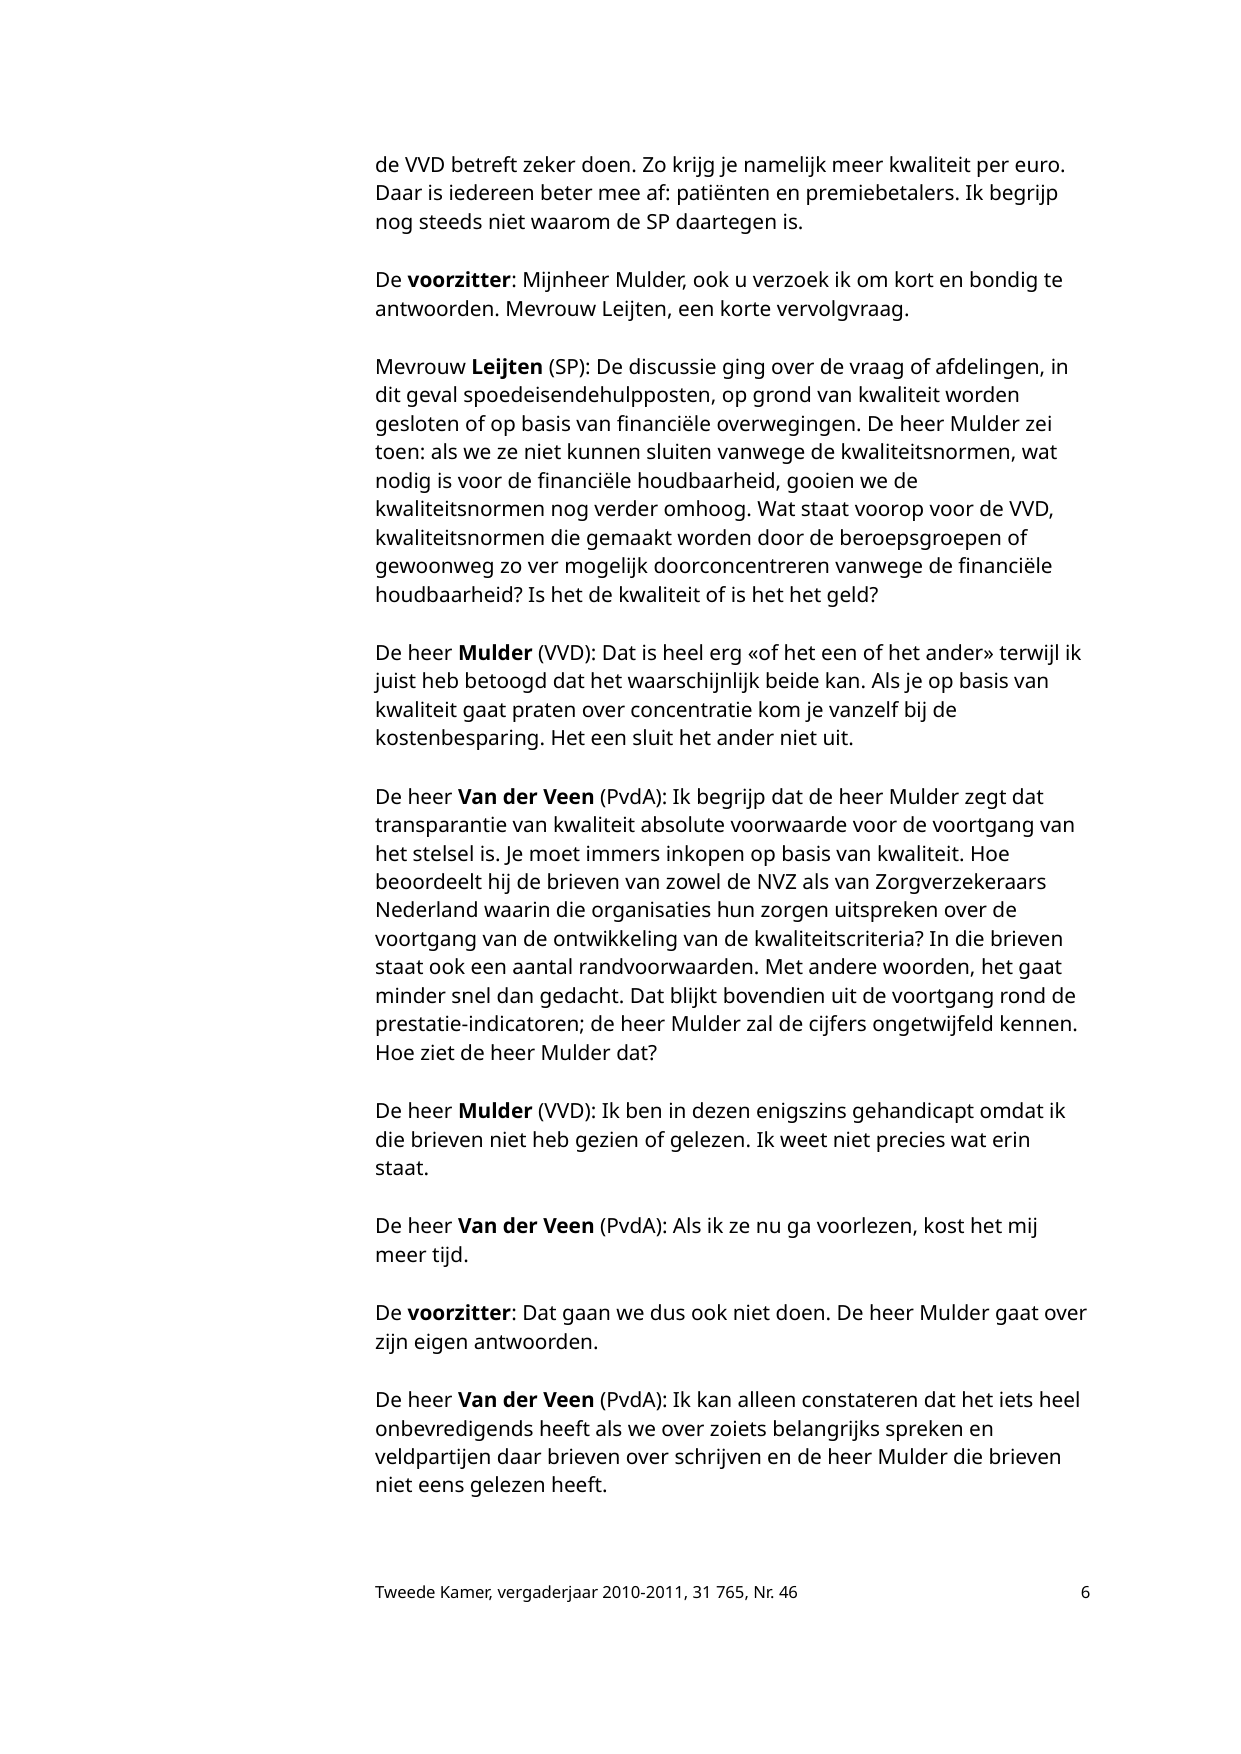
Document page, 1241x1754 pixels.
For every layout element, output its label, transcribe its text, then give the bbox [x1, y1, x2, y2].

text de VVD betreft zeker doen. Zo krijg je namelijk meer kwaliteit per euro. Daar is iedereen beter mee af: patiënten en premiebetalers. Ik begrijp nog steeds niet waarom de SP daartegen is. [375, 150, 1090, 235]
text De heer Van der Veen (PvdA): Ik begrijp dat de heer Mulder zegt dat transparantie van kwaliteit absolute voorwaarde voor de voortgang van het stelsel is. Je moet immers inkopen op basis van kwaliteit. Hoe beoordeelt hij de brieven van zowel de NVZ als van Zorgverzekeraars Nederland waarin die organisaties hun zorgen uitspreken over de voortgang van de ontwikkeling van de kwaliteitscriteria? In die brieven staat ook een aantal randvoorwaarden. Met andere woorden, het gaat minder snel dan gedacht. Dat blijkt bovendien uit de voortgang rond de prestatie-indicatoren; de heer Mulder zal de cijfers ongetwijfeld kennen. Hoe ziet de heer Mulder dat? [375, 782, 1090, 1066]
text Mevrouw Leijten (SP): De discussie ging over de vraag of afdelingen, in dit geval spoedeisendehulpposten, op grond van kwaliteit worden gesloten of op basis van financiële overwegingen. De heer Mulder zei toen: als we ze niet kunnen sluiten vanwege de kwaliteitsnormen, wat nodig is voor de financiële houdbaarheid, gooien we de kwaliteitsnormen nog verder omhoog. Wat staat voorop voor de VVD, kwaliteitsnormen die gemaakt worden door de beroepsgroepen of gewoonweg zo ver mogelijk doorconcentreren vanwege de financiële houdbaarheid? Is het de kwaliteit of is het het geld? [375, 352, 1090, 608]
text De heer Mulder (VVD): Dat is heel erg «of het een of het ander» terwijl ik juist heb betoogd dat het waarschijnlijk beide kan. Als je op basis van kwaliteit gaat praten over concentratie kom je vanzelf bij de kostenbesparing. Het een sluit het ander niet uit. [375, 638, 1090, 752]
text De heer Van der Veen (PvdA): Ik kan alleen constateren dat het iets heel onbevredigends heeft als we over zoiets belangrijks spreken en veldpartijen daar brieven over schrijven en de heer Mulder die brieven niet eens gelezen heeft. [375, 1385, 1090, 1499]
text De voorzitter: Mijnheer Mulder, ook u verzoek ik om kort en bondig te antwoorden. Mevrouw Leijten, een korte vervolgvraag. [375, 265, 1090, 322]
text De voorzitter: Dat gaan we dus ook niet doen. De heer Mulder gaat over zijn eigen antwoorden. [375, 1298, 1090, 1355]
text De heer Mulder (VVD): Ik ben in dezen enigszins gehandicapt omdat ik die brieven niet heb gezien of gelezen. Ik weet niet precies wat erin staat. [375, 1096, 1090, 1182]
text De heer Van der Veen (PvdA): Als ik ze nu ga voorlezen, kost het mij meer tijd. [375, 1212, 1090, 1268]
